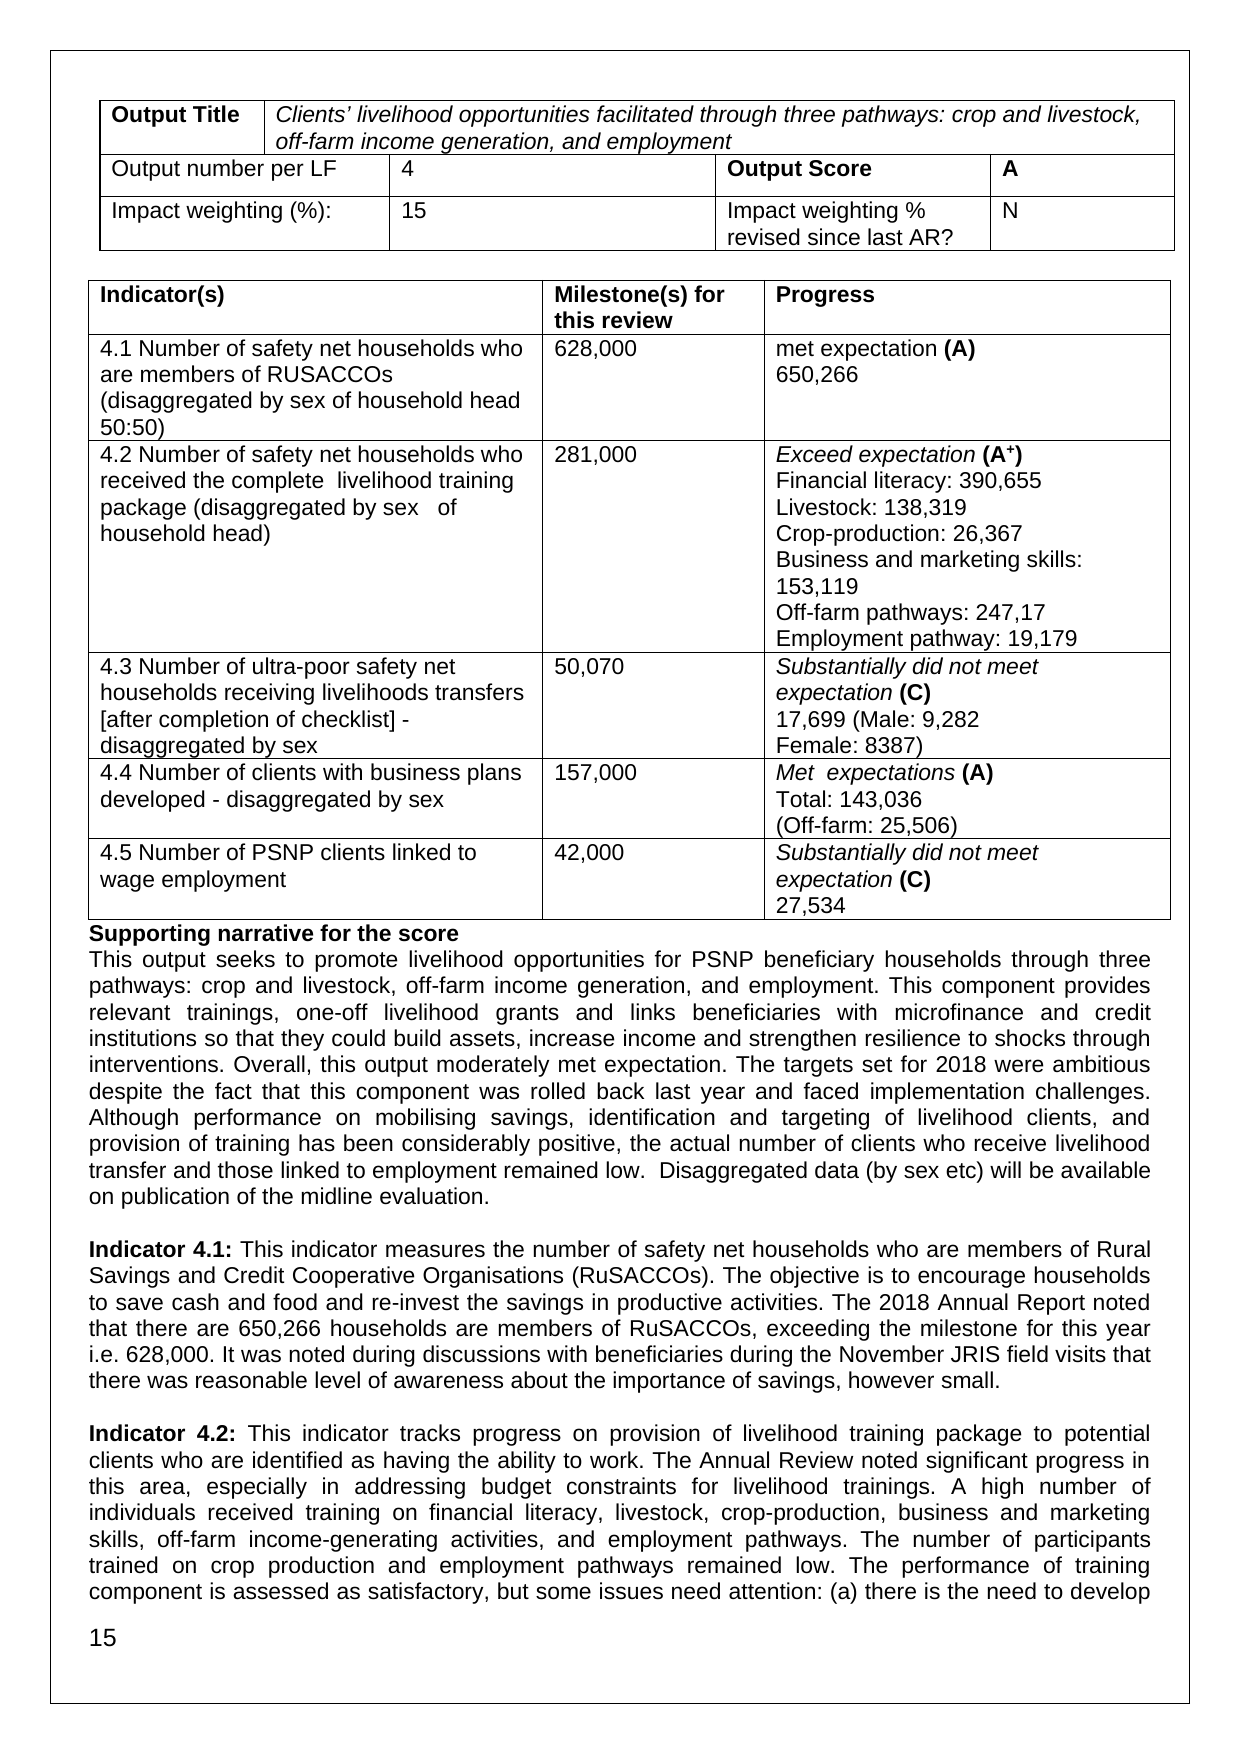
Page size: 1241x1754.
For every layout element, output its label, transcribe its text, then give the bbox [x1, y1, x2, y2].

table_cell 157,000 [543, 759, 764, 838]
table_cell met expectation (A) 650,266 [765, 335, 1170, 440]
text Supporting narrative for the score [89, 920, 1152, 946]
table_header Clients’ livelihood opportunities facilitated through three pathways: crop and livestock, off-farm income generation, and employment [265, 101, 1174, 154]
table_cell Impact weighting % revised since last AR? [716, 197, 990, 250]
table_cell Impact weighting (%): [101, 197, 389, 250]
table_cell Exceed expectation (A+) Financial literacy: 390,655 Livestock: 138,319 Crop-production: 26,367 Business and marketing skills: 153,119 Off-farm pathways: 247,17 Employment pathway: 19,179 [765, 441, 1170, 652]
table_cell N [991, 197, 1174, 250]
table_cell 42,000 [543, 839, 764, 918]
table_cell 50,070 [543, 653, 764, 758]
table_cell A [991, 155, 1174, 196]
table_cell 4.4 Number of clients with business plans developed - disaggregated by sex [89, 759, 542, 838]
text This output seeks to promote livelihood opportunities for PSNP beneficiary households through three pathways: crop and livestock, off-farm income generation, and employment. This component provides relevant trainings, one-off livelihood grants and links beneficiaries with microfinance and credit institutions so that they could build assets, increase income and strengthen resilience to shocks through interventions. Overall, this output moderately met expectation. The targets set for 2018 were ambitious despite the fact that this component was rolled back last year and faced implementation challenges. Although performance on mobilising savings, identification and targeting of livelihood clients, and provision of training has been considerably positive, the actual number of clients who receive livelihood transfer and those linked to employment remained low. Disaggregated data (by sex etc) will be available on publication of the midline evaluation. [89, 946, 1152, 1209]
table_header Milestone(s) for this review [543, 281, 764, 333]
table_cell 4.1 Number of safety net households who are members of RUSACCOs (disaggregated by sex of household head 50:50) [89, 335, 542, 440]
text Indicator 4.1: This indicator measures the number of safety net households who are members of Rural Savings and Credit Cooperative Organisations (RuSACCOs). The objective is to encourage households to save cash and food and re-invest the savings in productive activities. The 2018 Annual Report noted that there are 650,266 households are members of RuSACCOs, exceeding the milestone for this year i.e. 628,000. It was noted during discussions with beneficiaries during the November JRIS field visits that there was reasonable level of awareness about the importance of savings, however small. [89, 1236, 1152, 1394]
text Indicator 4.2: This indicator tracks progress on provision of livelihood training package to potential clients who are identified as having the ability to work. The Annual Review noted significant progress in this area, especially in addressing budget constraints for livelihood trainings. A high number of individuals received training on financial literacy, livestock, crop-production, business and marketing skills, off-farm income-generating activities, and employment pathways. The number of participants trained on crop production and employment pathways remained low. The performance of training component is assessed as satisfactory, but some issues need attention: (a) there is the need to develop [89, 1420, 1152, 1605]
table_cell Substantially did not meet expectation (C) 27,534 [765, 839, 1170, 918]
table_cell Substantially did not meet expectation (C) 17,699 (Male: 9,282 Female: 8387) [765, 653, 1170, 758]
table_cell 4 [390, 155, 715, 196]
table_header Indicator(s) [89, 281, 542, 333]
table_cell Output Score [716, 155, 990, 196]
table_header Output Title [101, 101, 264, 154]
table_cell 15 [390, 197, 715, 250]
table_cell Output number per LF [101, 155, 389, 196]
table_cell 628,000 [543, 335, 764, 440]
table_cell Met expectations (A) Total: 143,036 (Off-farm: 25,506) [765, 759, 1170, 838]
table_cell 4.2 Number of safety net households who received the complete livelihood training package (disaggregated by sex of household head) [89, 441, 542, 652]
table_cell 4.3 Number of ultra-poor safety net households receiving livelihoods transfers [after completion of checklist] - disaggregated by sex [89, 653, 542, 758]
table_cell 4.5 Number of PSNP clients linked to wage employment [89, 839, 542, 918]
table_cell 281,000 [543, 441, 764, 652]
table_header Progress [765, 281, 1170, 333]
